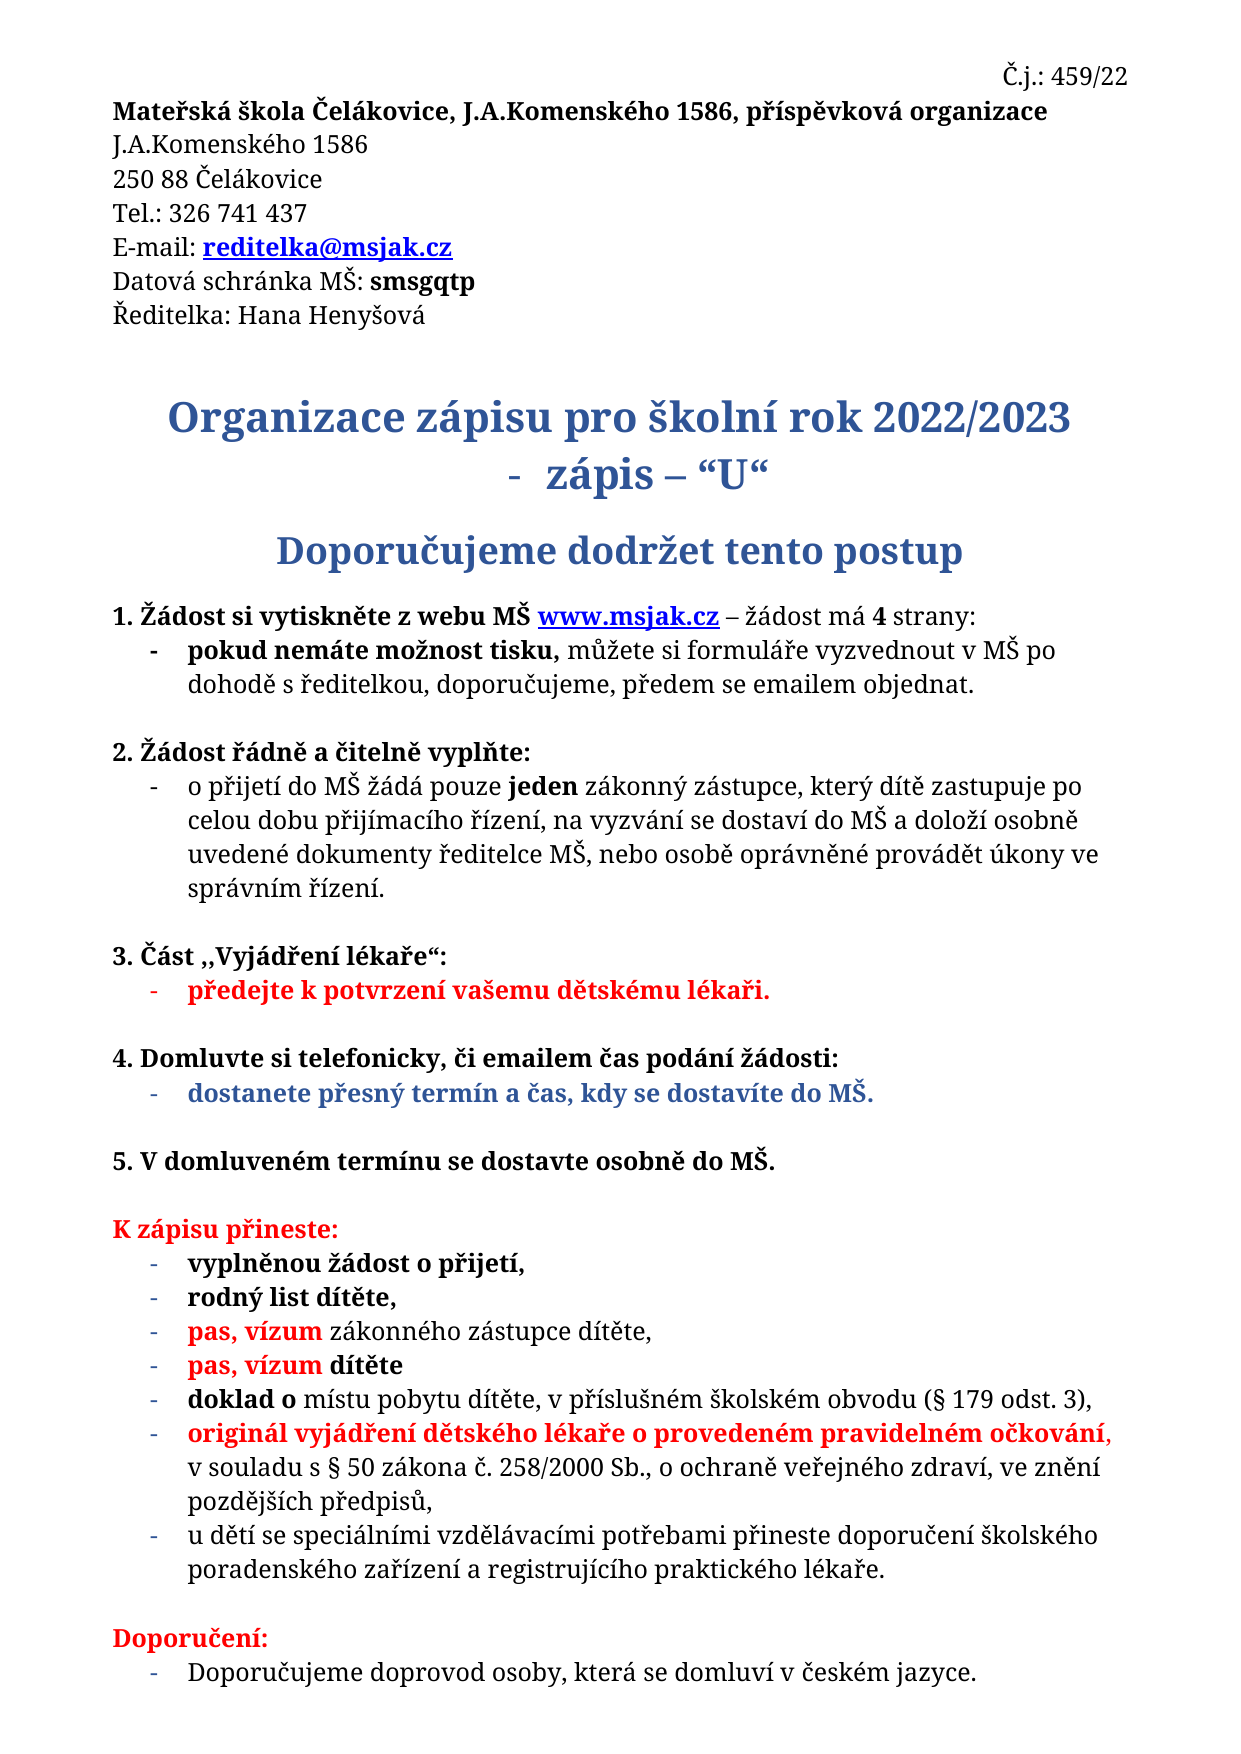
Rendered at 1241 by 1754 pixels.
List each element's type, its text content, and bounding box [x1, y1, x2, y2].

text 250 88 Čelákovice [112, 161, 1128, 195]
list rodný list dítěte, [150, 1279, 1128, 1314]
list Doporučujeme doprovod osoby, která se domluví v českém jazyce. [150, 1654, 1128, 1688]
text Doporučení: [112, 1620, 1128, 1654]
list doklad o místu pobytu dítěte, v příslušném školském obvodu (§ 179 odst. 3), [150, 1382, 1128, 1416]
title 3. Část ,,Vyjádření lékaře“: [112, 939, 1128, 973]
list pas, vízum zákonného zástupce dítěte, [150, 1314, 1128, 1348]
list vyplněnou žádost o přijetí, [150, 1246, 1128, 1279]
text Mateřská škola Čelákovice, J.A.Komenského 1586, příspěvková organizace [112, 93, 1128, 127]
title Doporučujeme dodržet tento postup [112, 524, 1128, 576]
list pas, vízum dítěte [150, 1348, 1128, 1382]
title 2. Žádost řádně a čitelně vyplňte: [112, 734, 1128, 769]
text Č.j.: 459/22 [112, 59, 1128, 93]
text J.A.Komenského 1586 [112, 127, 1128, 161]
title 1. Žádost si vytiskněte z webu MŠ www.msjak.cz – žádost má 4 strany: [112, 598, 1128, 632]
title 4. Domluvte si telefonicky, či emailem čas podání žádosti: [112, 1041, 1128, 1075]
title Organizace zápisu pro školní rok 2022/2023 [112, 388, 1128, 445]
text Tel.: 326 741 437 [112, 195, 1128, 229]
text K zápisu přineste: [112, 1211, 1128, 1246]
title předejte k potvrzení vašemu dětskému lékaři. [150, 973, 1128, 1007]
list o přijetí do MŠ žádá pouze jeden zákonný zástupce, který dítě zastupuje po celou dobu přijímacího řízení, na vyzvání se dostaví do MŠ a doloží osobně uvedené dokumenty ředitelce MŠ, nebo osobě oprávněné provádět úkony ve správním řízení. [150, 769, 1128, 905]
text E-mail: reditelka@msjak.cz [112, 229, 1128, 263]
title zápis – “U“ [150, 445, 1128, 502]
list u dětí se speciálními vzdělávacími potřebami přineste doporučení školského poradenského zařízení a registrujícího praktického lékaře. [150, 1518, 1128, 1586]
text Ředitelka: Hana Henyšová [112, 297, 1128, 332]
list originál vyjádření dětského lékaře o provedeném pravidelném očkování, v souladu s § 50 zákona č. 258/2000 Sb., o ochraně veřejného zdraví, ve znění pozdějších předpisů, [150, 1416, 1128, 1518]
title 5. V domluveném termínu se dostavte osobně do MŠ. [112, 1143, 1128, 1177]
text Datová schránka MŠ: smsgqtp [112, 263, 1128, 297]
title dostanete přesný termín a čas, kdy se dostavíte do MŠ. [150, 1075, 1128, 1109]
title pokud nemáte možnost tisku, můžete si formuláře vyzvednout v MŠ po dohodě s ředitelkou, doporučujeme, předem se emailem objednat. [150, 632, 1128, 701]
